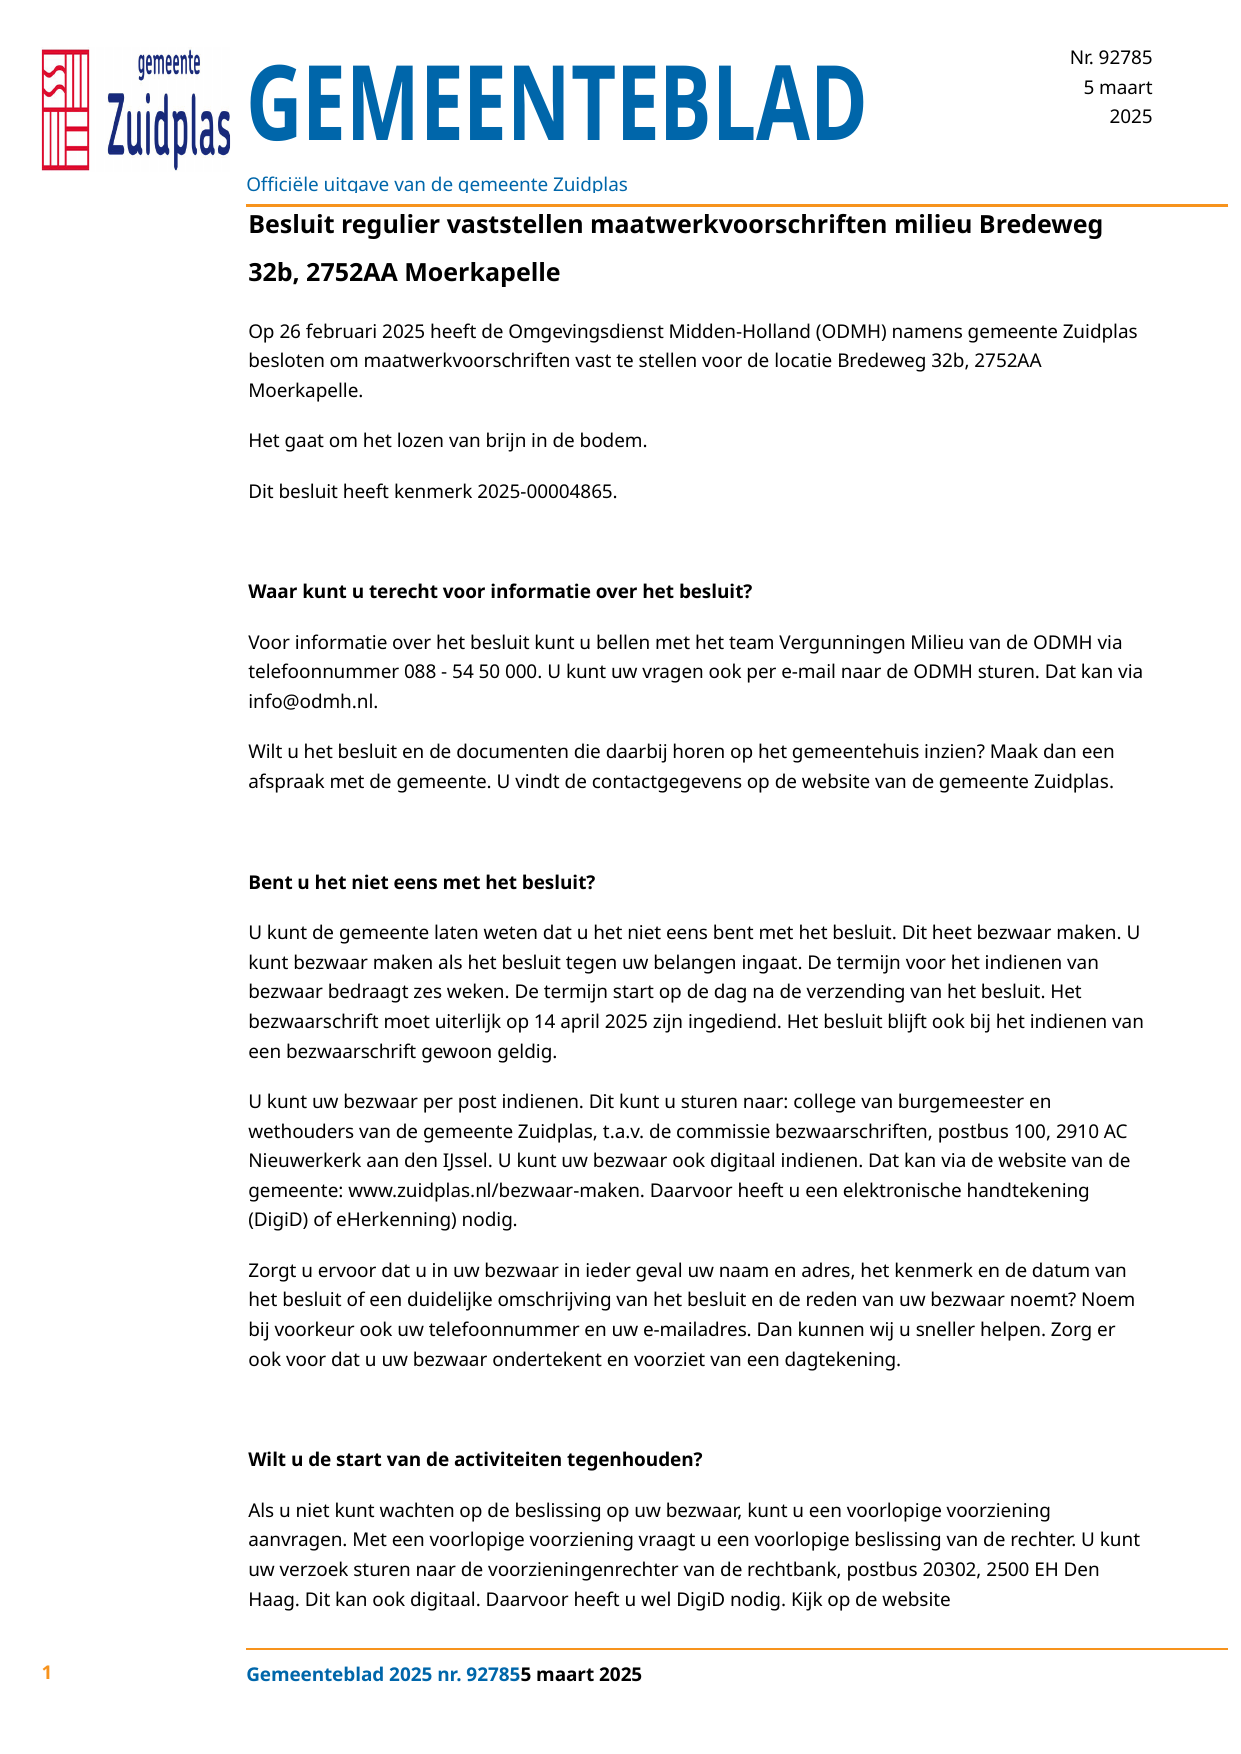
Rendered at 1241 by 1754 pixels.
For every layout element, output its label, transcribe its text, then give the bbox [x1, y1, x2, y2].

text Bent u het niet eens met het besluit? [248, 869, 1152, 895]
text Als u niet kunt wachten op de beslissing op uw bezwaar, kunt u een voorlopige voorziening aanvragen. Met een voorlopige voorziening vraagt u een voorlopige beslissing van de rechter. U kunt uw verzoek sturen naar de voorzieningenrechter van de rechtbank, postbus 20302, 2500 EH Den Haag. Dit kan ook digitaal. Daarvoor heeft u wel DigiD nodig. Kijk op de website [248, 1497, 1152, 1612]
text Wilt u het besluit en de documenten die daarbij horen op het gemeentehuis inzien? Maak dan een afspraak met de gemeente. U vindt de contactgegevens op de website van de gemeente Zuidplas. [248, 739, 1152, 794]
text U kunt de gemeente laten weten dat u het niet eens bent met het besluit. Dit heet bezwaar maken. U kunt bezwaar maken als het besluit tegen uw belangen ingaat. De termijn voor het indienen van bezwaar bedraagt zes weken. De termijn start op de dag na de verzending van het besluit. Het bezwaarschrift moet uiterlijk op 14 april 2025 zijn ingediend. Het besluit blijft ook bij het indienen van een bezwaarschrift gewoon geldig. [248, 919, 1152, 1064]
text Besluit regulier vaststellen maatwerkvoorschriften milieu Bredeweg 32b, 2752AA Moerkapelle [248, 207, 1152, 288]
text Waar kunt u terecht voor informatie over het besluit? [248, 579, 1152, 604]
text U kunt uw bezwaar per post indienen. Dit kunt u sturen naar: college van burgemeester en wethouders van de gemeente Zuidplas, t.a.v. de commissie bezwaarschriften, postbus 100, 2910 AC Nieuwerkerk aan den IJssel. U kunt uw bezwaar ook digitaal indienen. Dat kan via de website van de gemeente: www.zuidplas.nl/bezwaar-maken. Daarvoor heeft u een elektronische handtekening (DigiD) of eHerkenning) nodig. [248, 1088, 1152, 1232]
text Dit besluit heeft kenmerk 2025-00004865. [248, 478, 1152, 504]
text Voor informatie over het besluit kunt u bellen met het team Vergunningen Milieu van de ODMH via telefoonnummer 088 - 54 50 000. U kunt uw vragen ook per e-mail naar de ODMH sturen. Dat kan via info@odmh.nl. [248, 629, 1152, 714]
text Het gaat om het lozen van brijn in de bodem. [248, 427, 1152, 453]
text Zorgt u ervoor dat u in uw bezwaar in ieder geval uw naam en adres, het kenmerk en de datum van het besluit of een duidelijke omschrijving van het besluit en de reden van uw bezwaar noemt? Noem bij voorkeur ook uw telefoonnummer en uw e-mailadres. Dan kunnen wij u sneller helpen. Zorg er ook voor dat u uw bezwaar ondertekent en voorziet van een dagtekening. [248, 1257, 1152, 1372]
text Wilt u de start van de activiteiten tegenhouden? [248, 1447, 1152, 1472]
picture [41, 47, 231, 172]
text Op 26 februari 2025 heeft de Omgevingsdienst Midden-Holland (ODMH) namens gemeente Zuidplas besloten om maatwerkvoorschriften vast te stellen voor de locatie Bredeweg 32b, 2752AA Moerkapelle. [248, 318, 1152, 403]
